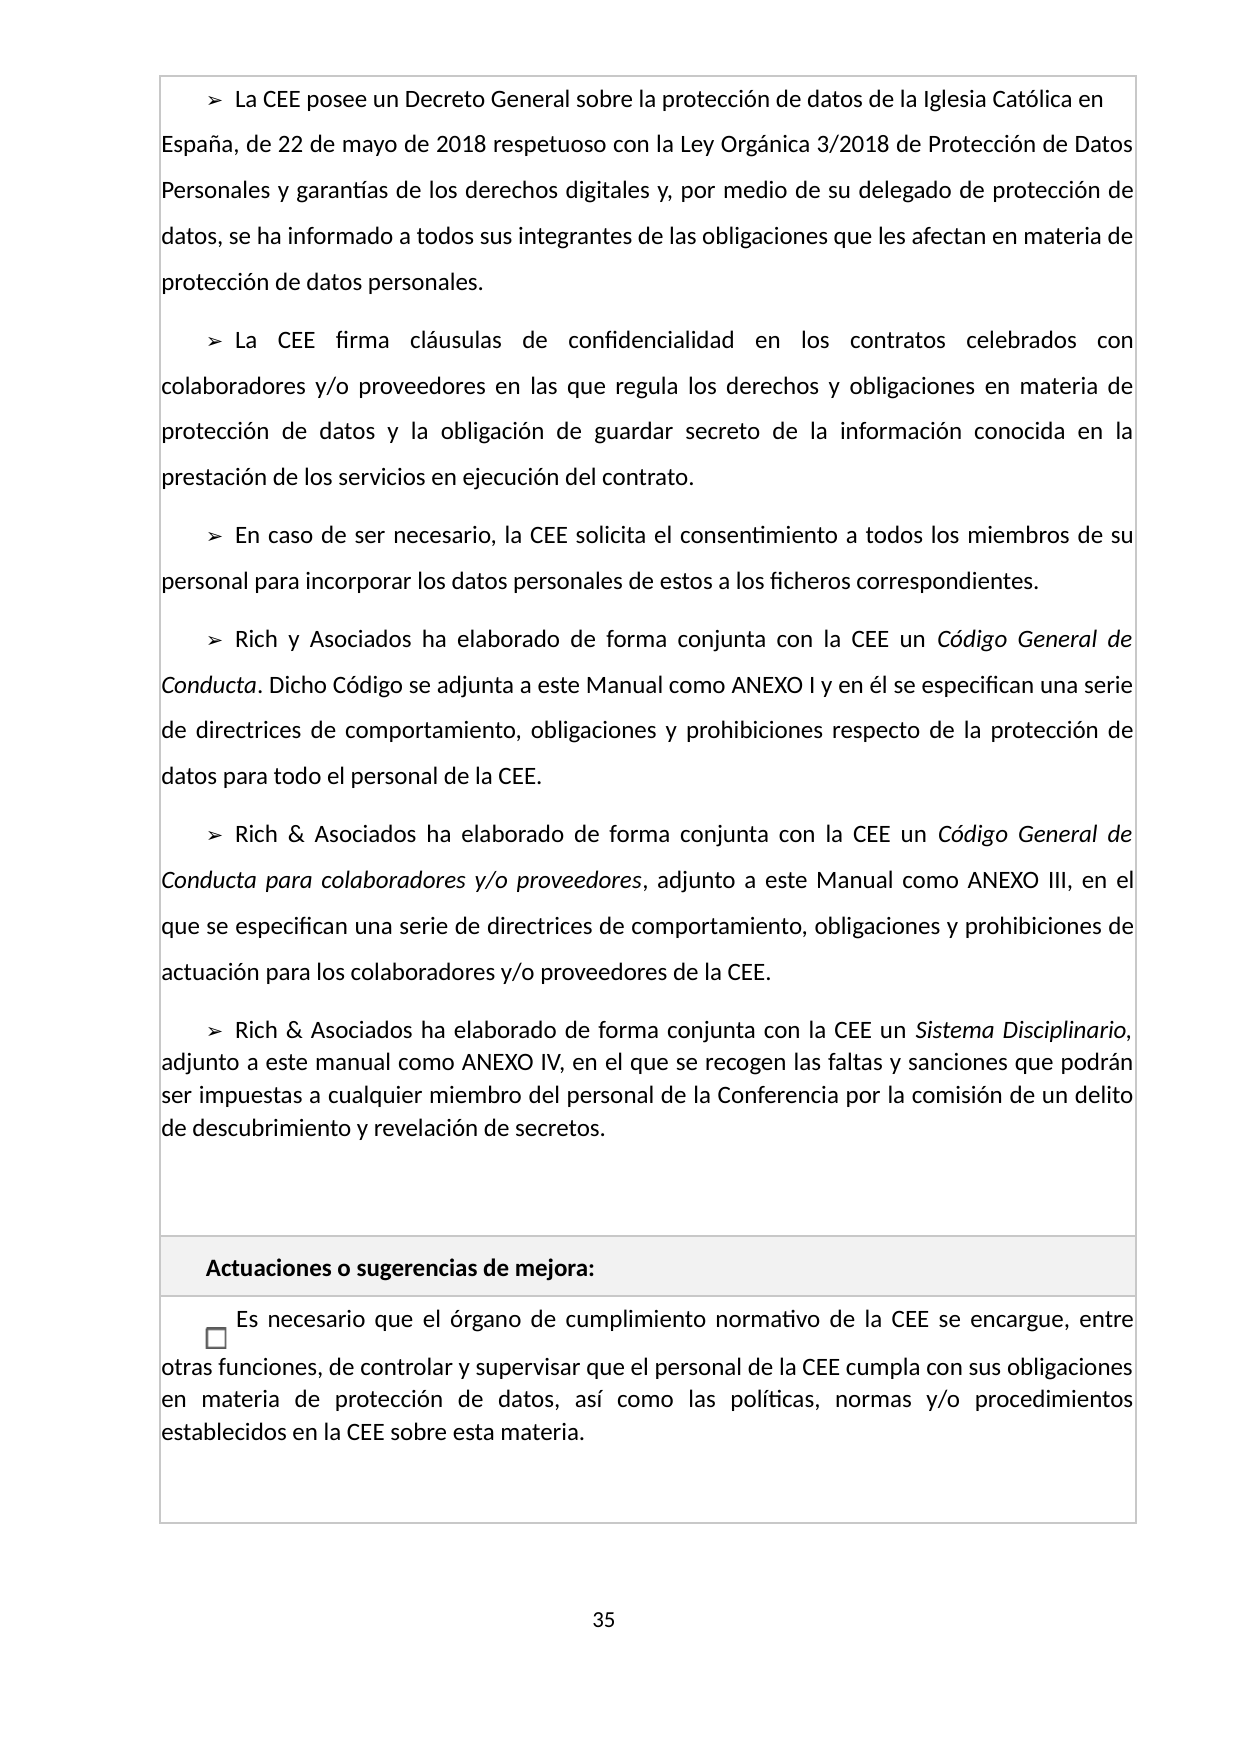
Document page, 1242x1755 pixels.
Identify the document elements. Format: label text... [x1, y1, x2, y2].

table_cell Es necesario que el órgano de cumplimiento normativo de la CEE se encargue, entre otras funciones, de controlar y supervisar que el personal de la CEE cumpla con sus obligaciones en materia de protección de datos, así como las políticas, normas y/o procedimientos establecidos en la CEE sobre esta materia. [161, 1297, 1135, 1522]
table_header La CEE posee un Decreto General sobre la protección de datos de la Iglesia Católica en España, de 22 de mayo de 2018 respetuoso con la Ley Orgánica 3/2018 de Protección de Datos Personales y garantías de los derechos digitales y, por medio de su delegado de protección de datos, se ha informado a todos sus integrantes de las obligaciones que les afectan en materia de protección de datos personales. La CEE firma cláusulas de confidencialidad en los contratos celebrados con colaboradores y/o proveedores en las que regula los derechos y obligaciones en materia de protección de datos y la obligación de guardar secreto de la información conocida en la prestación de los servicios en ejecución del contrato. En caso de ser necesario, la CEE solicita el consentimiento a todos los miembros de su personal para incorporar los datos personales de estos a los ficheros correspondientes. Rich y Asociados ha elaborado de forma conjunta con la CEE un Código General de Conducta. Dicho Código se adjunta a este Manual como ANEXO I y en él se especifican una serie de directrices de comportamiento, obligaciones y prohibiciones respecto de la protección de datos para todo el personal de la CEE. Rich & Asociados ha elaborado de forma conjunta con la CEE un Código General de Conducta para colaboradores y/o proveedores, adjunto a este Manual como ANEXO III, en el que se especifican una serie de directrices de comportamiento, obligaciones y prohibiciones de actuación para los colaboradores y/o proveedores de la CEE. Rich & Asociados ha elaborado de forma conjunta con la CEE un Sistema Disciplinario, adjunto a este manual como ANEXO IV, en el que se recogen las faltas y sanciones que podrán ser impuestas a cualquier miembro del personal de la Conferencia por la comisión de un delito de descubrimiento y revelación de secretos. [161, 77, 1135, 1235]
table_cell Actuaciones o sugerencias de mejora: [161, 1237, 1135, 1295]
